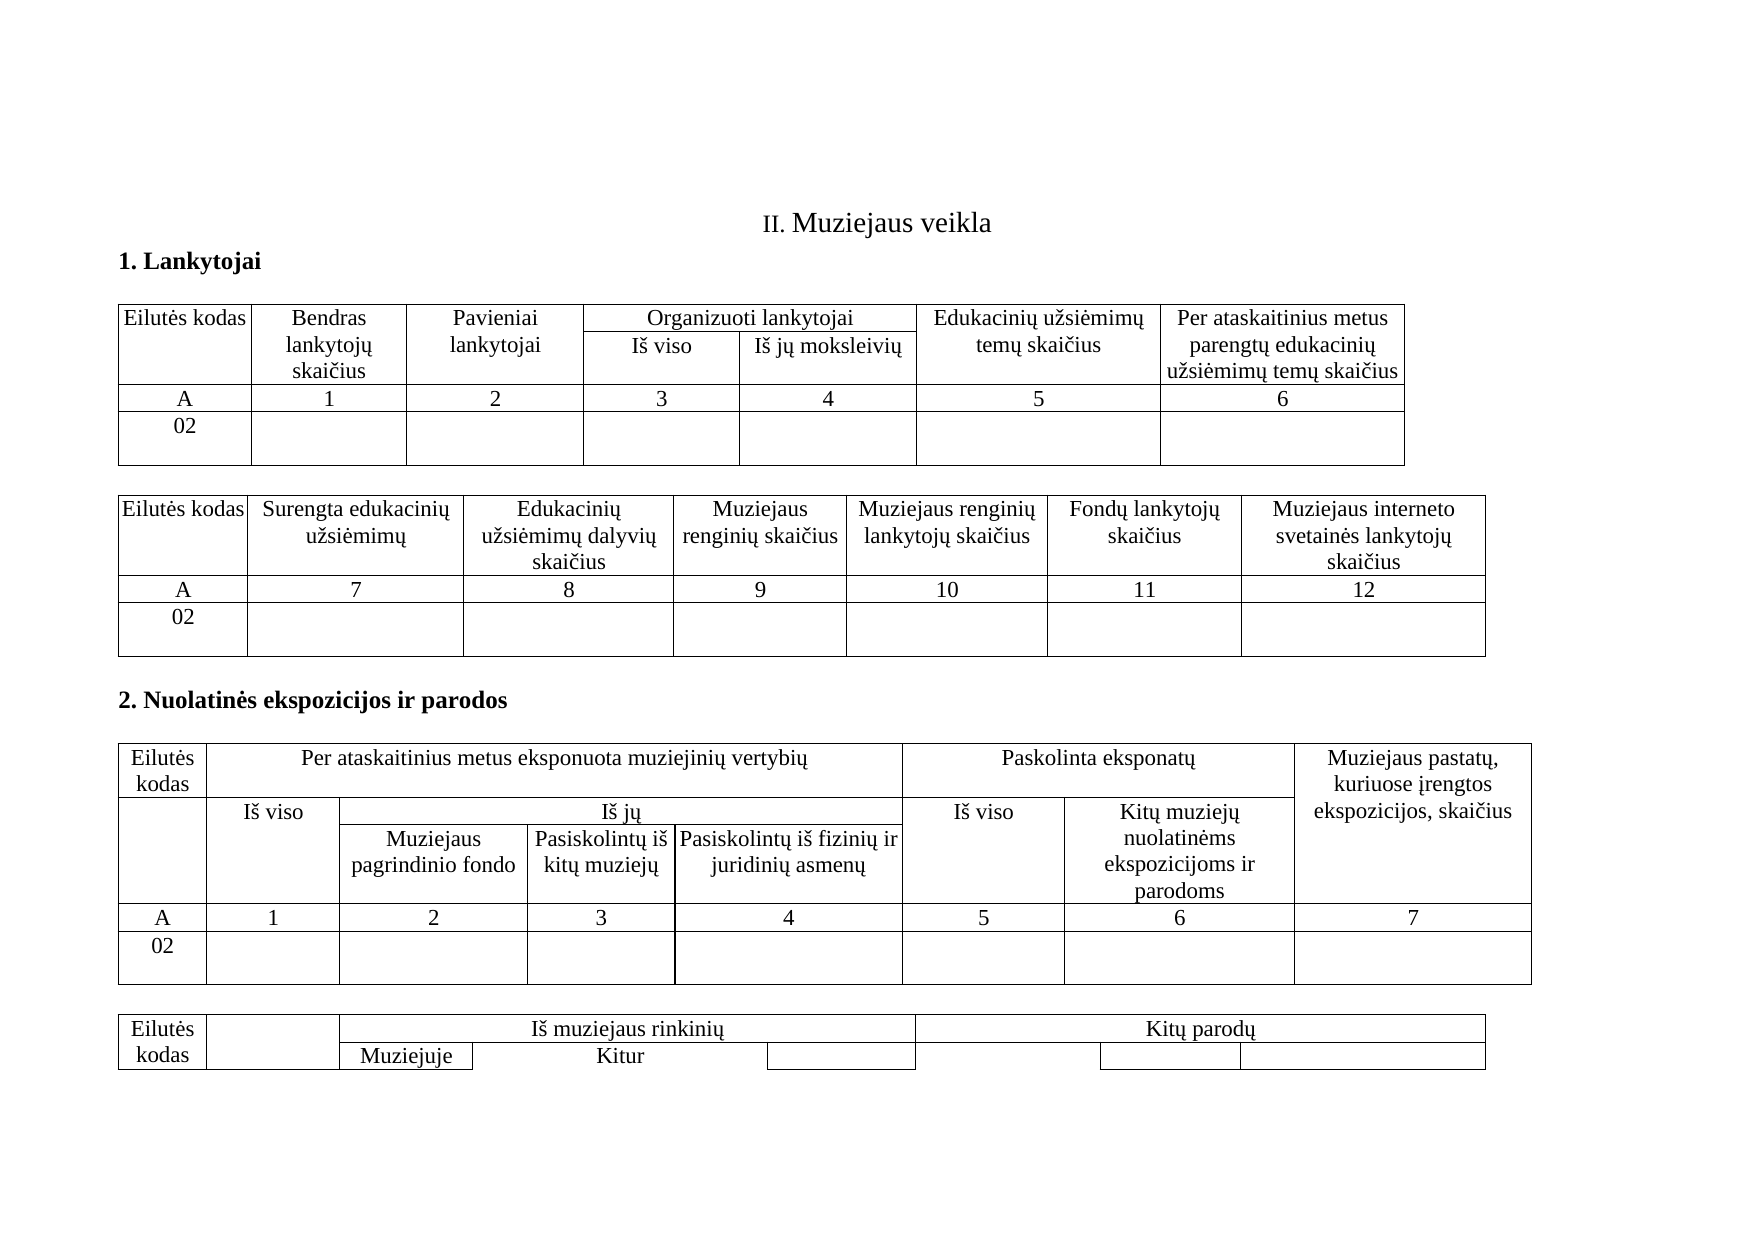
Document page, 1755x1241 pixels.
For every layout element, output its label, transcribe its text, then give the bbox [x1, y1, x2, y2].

table_cell 12 [1242, 576, 1485, 602]
table_cell 3 [584, 385, 739, 411]
table_cell 5 [917, 385, 1160, 411]
table_cell [768, 1043, 915, 1069]
text II. Muziejaus veikla [118, 205, 1636, 239]
table_cell [917, 412, 1160, 465]
table_header Eilutės kodas [119, 1015, 206, 1069]
table_cell 02 [119, 412, 251, 465]
table_cell A [119, 904, 206, 931]
table_cell [248, 603, 463, 656]
table_cell [464, 603, 673, 656]
table_cell Iš jų [340, 798, 902, 824]
table_cell Iš jų moksleivių [740, 332, 916, 383]
table_cell 2 [340, 904, 527, 931]
table_cell 3 [528, 904, 674, 931]
table_cell [674, 603, 846, 656]
table_cell [252, 412, 406, 465]
table_header Kitų parodų [916, 1015, 1485, 1042]
table_header Muziejaus pastatų, kuriuose įrengtos ekspozicijos, skaičius [1295, 744, 1531, 903]
table_cell Kitur [473, 1043, 767, 1069]
table_cell 7 [1295, 904, 1531, 931]
table_header Per ataskaitinius metus eksponuota muziejinių vertybių [207, 744, 902, 797]
table_cell 1 [207, 904, 339, 931]
table_header Fondų lankytojų skaičius [1048, 496, 1241, 574]
table_header Eilutės kodas [119, 744, 206, 797]
table_header Eilutės kodas [119, 305, 251, 383]
table_cell [1048, 603, 1241, 656]
table_header Edukacinių užsiėmimų temų skaičius [917, 305, 1160, 383]
table_header Pavieniai lankytojai [407, 305, 583, 383]
table_cell [1242, 603, 1485, 656]
table_cell [740, 412, 916, 465]
text 2. Nuolatinės ekspozicijos ir parodos [118, 686, 1636, 714]
table_cell 6 [1065, 904, 1294, 931]
table_cell [528, 932, 674, 984]
table_cell 10 [847, 576, 1047, 602]
table_cell [847, 603, 1047, 656]
table_cell 4 [740, 385, 916, 411]
table_cell [584, 412, 739, 465]
table_header Edukacinių užsiėmimų dalyvių skaičius [464, 496, 673, 574]
table_cell 02 [119, 932, 206, 984]
table_cell Muziejuje [340, 1043, 472, 1069]
table_cell [1065, 932, 1294, 984]
table_header Muziejaus interneto svetainės lankytojų skaičius [1242, 496, 1485, 574]
table_cell Muziejaus pagrindinio fondo [340, 825, 527, 903]
table_cell Pasiskolintų iš fizinių ir juridinių asmenų [676, 825, 902, 903]
table_header Organizuoti lankytojai [584, 305, 916, 331]
table_cell Kitų muziejų nuolatinėms ekspozicijoms ir parodoms [1065, 798, 1294, 903]
table_cell [407, 412, 583, 465]
table_header Paskolinta eksponatų [903, 744, 1294, 797]
table_header Per ataskaitinius metus parengtų edukacinių užsiėmimų temų skaičius [1161, 305, 1404, 383]
table_cell 2 [407, 385, 583, 411]
table_cell 6 [1161, 385, 1404, 411]
table_cell 11 [1048, 576, 1241, 602]
table_cell [119, 798, 206, 903]
table_cell A [119, 385, 251, 411]
table_cell 4 [676, 904, 902, 931]
table_header Muziejaus renginių skaičius [674, 496, 846, 574]
table_cell [1101, 1043, 1240, 1069]
table_cell Iš viso [584, 332, 739, 383]
table_cell 7 [248, 576, 463, 602]
table_cell 9 [674, 576, 846, 602]
table_cell [340, 932, 527, 984]
table_cell Iš viso [903, 798, 1064, 903]
table_header Eilutės kodas [119, 496, 247, 574]
table_header Bendras lankytojų skaičius [252, 305, 406, 383]
table_cell 1 [252, 385, 406, 411]
table_header Iš muziejaus rinkinių [340, 1015, 915, 1042]
table_cell [207, 932, 339, 984]
table_header [207, 1015, 339, 1069]
table_cell Pasiskolintų iš kitų muziejų [528, 825, 674, 903]
text 1. Lankytojai [118, 246, 1636, 275]
table_cell [676, 932, 902, 984]
table_header Muziejaus renginių lankytojų skaičius [847, 496, 1047, 574]
table_cell Iš viso [207, 798, 339, 903]
table_cell A [119, 576, 247, 602]
table_cell [1161, 412, 1404, 465]
table_cell [1295, 932, 1531, 984]
table_header Surengta edukacinių užsiėmimų [248, 496, 463, 574]
table_cell 5 [903, 904, 1064, 931]
table_cell [1241, 1043, 1485, 1069]
table_cell 02 [119, 603, 247, 656]
table_cell [916, 1043, 1100, 1069]
table_cell [903, 932, 1064, 984]
table_cell 8 [464, 576, 673, 602]
